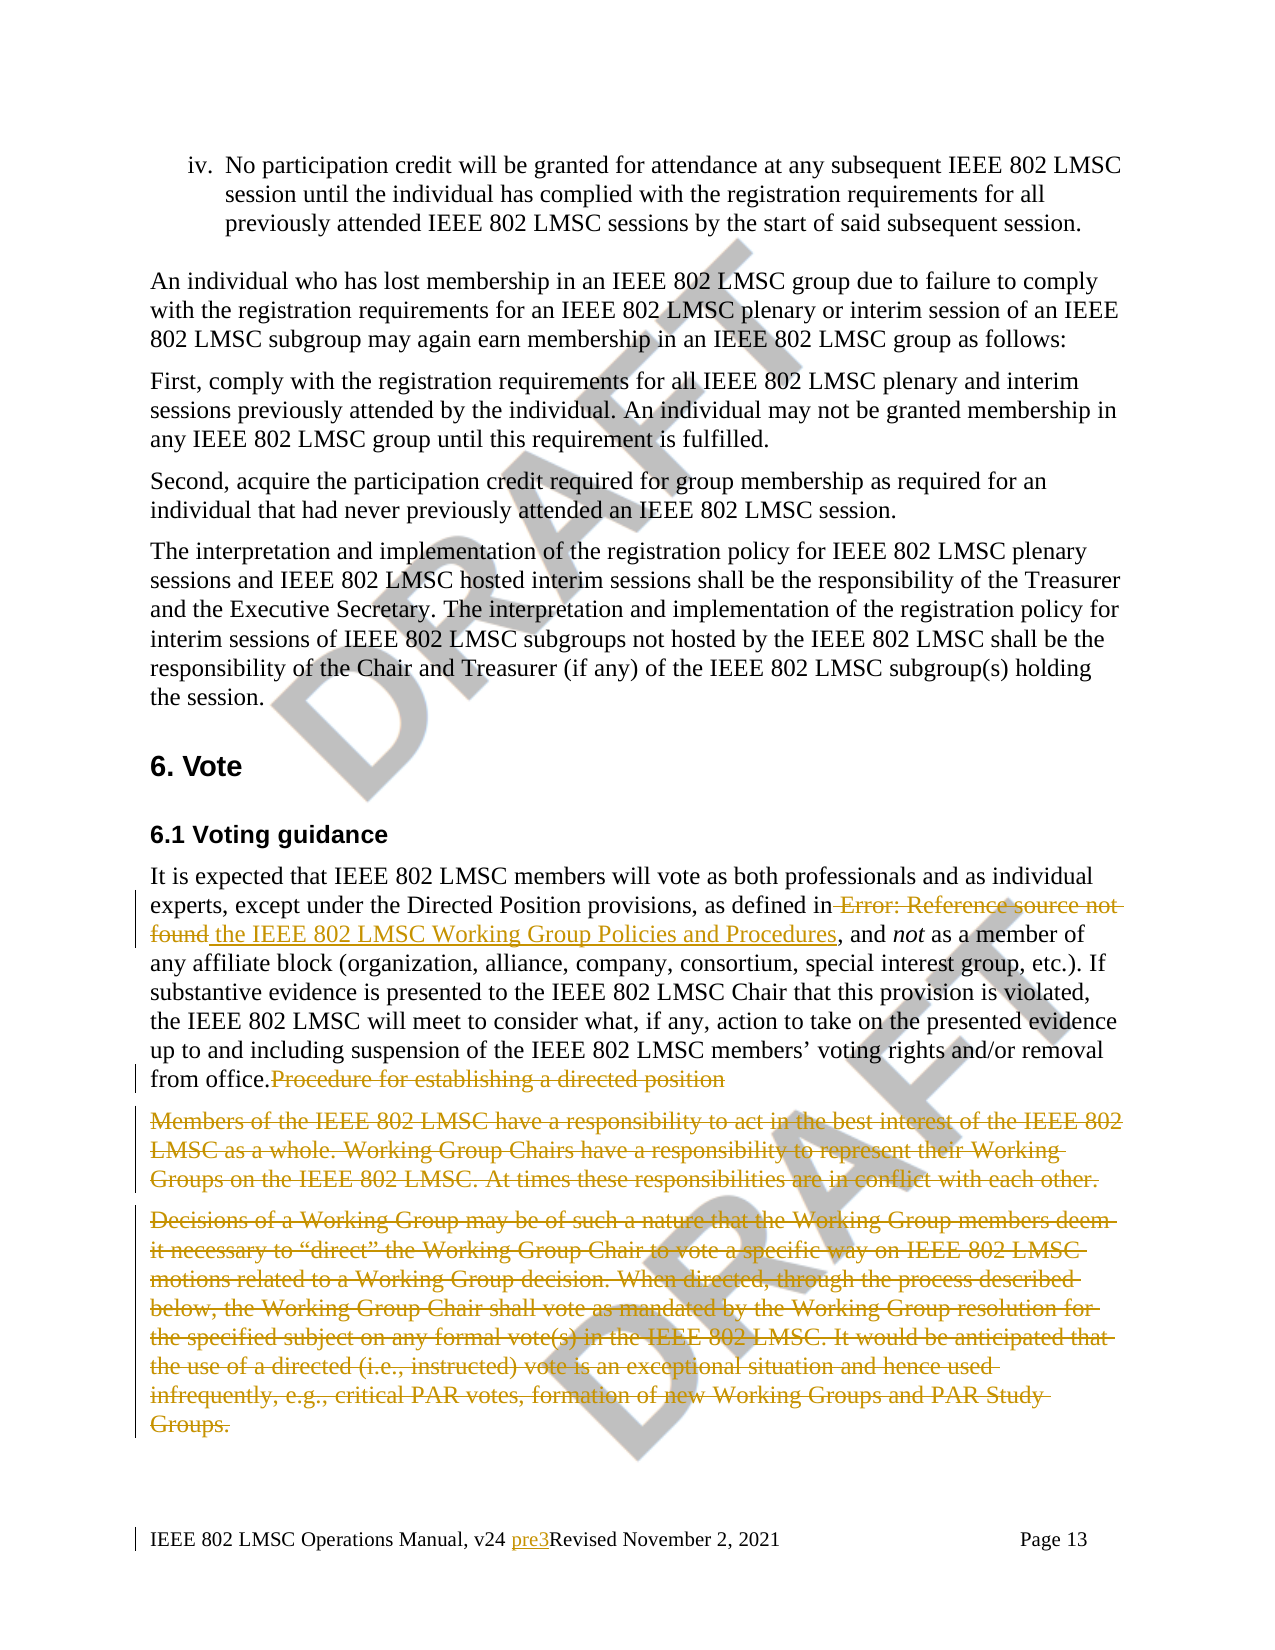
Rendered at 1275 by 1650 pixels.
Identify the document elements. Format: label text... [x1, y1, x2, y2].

text Second, acquire the participation credit required for group membership as required for an individual that had never previously attended an IEEE 802 LMSC session. [150, 466, 1125, 524]
list No participation credit will be granted for attendance at any subsequent IEEE 802 LMSC session until the individual has complied with the registration requirements for all previously attended IEEE 802 LMSC sessions by the start of said subsequent session. [187, 150, 1125, 266]
text It is expected that IEEE 802 LMSC members will vote as both professionals and as individual experts, except under the Directed Position provisions, as defined in the IEEE 802 LMSC Working Group Policies and Procedures, and not as a member of any affiliate block (organization, alliance, company, consortium, special interest group, etc.). If substantive evidence is presented to the IEEE 802 LMSC Chair that this provision is violated, the IEEE 802 LMSC will meet to consider what, if any, action to take on the presented evidence up to and including suspension of the IEEE 802 LMSC members’ voting rights and/or removal from office. [150, 861, 1125, 1093]
text The interpretation and implementation of the registration policy for IEEE 802 LMSC plenary sessions and IEEE 802 LMSC hosted interim sessions shall be the responsibility of the Treasurer and the Executive Secretary. The interpretation and implementation of the registration policy for interim sessions of IEEE 802 LMSC subgroups not hosted by the IEEE 802 LMSC shall be the responsibility of the Chair and Treasurer (if any) of the IEEE 802 LMSC subgroup(s) holding the session. [150, 536, 1125, 711]
text An individual who has lost membership in an IEEE 802 LMSC group due to failure to comply with the registration requirements for an IEEE 802 LMSC plenary or interim session of an IEEE 802 LMSC subgroup may again earn membership in an IEEE 802 LMSC group as follows: [150, 266, 1125, 353]
picture [0, 0, 1275, 1650]
subtitle Voting guidance [150, 820, 1125, 849]
subtitle Vote [150, 749, 1125, 782]
text First, comply with the registration requirements for all IEEE 802 LMSC plenary and interim sessions previously attended by the individual. An individual may not be granted membership in any IEEE 802 LMSC group until this requirement is fulfilled. [150, 366, 1125, 453]
